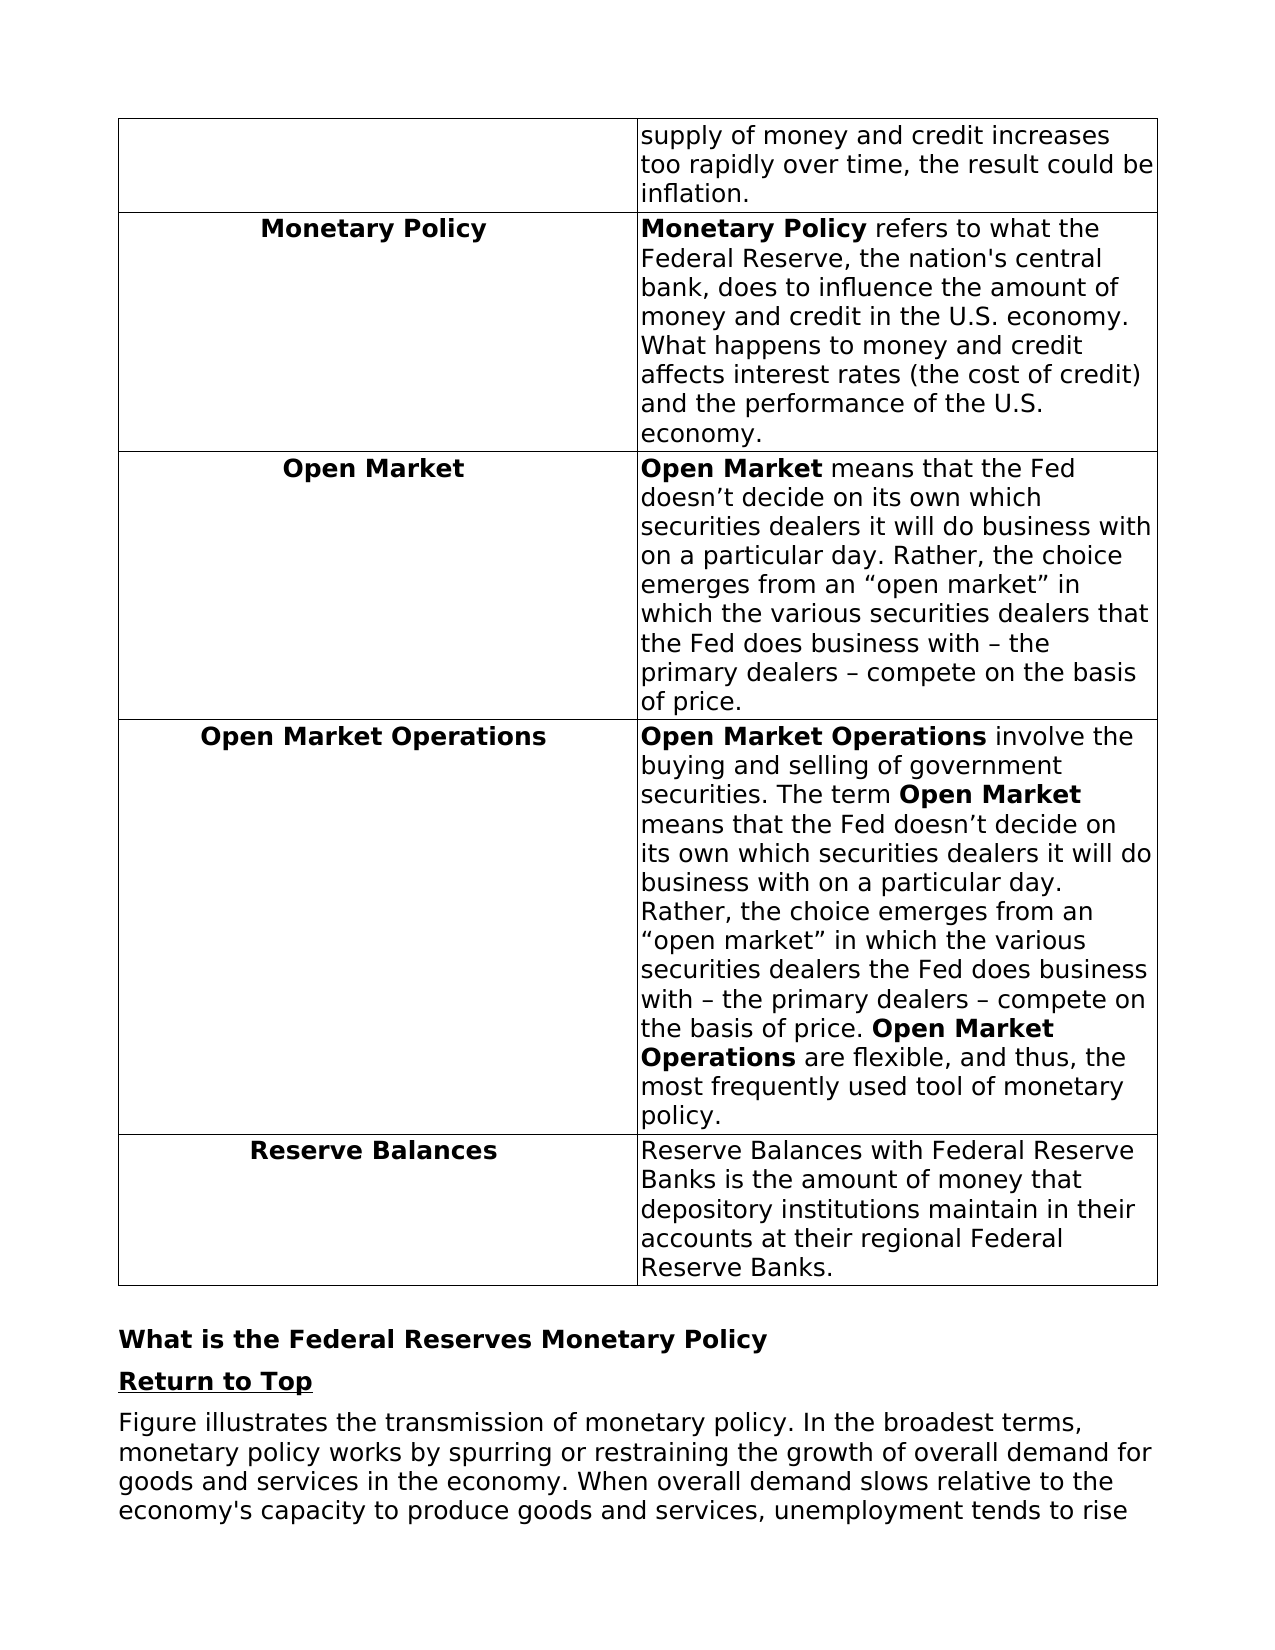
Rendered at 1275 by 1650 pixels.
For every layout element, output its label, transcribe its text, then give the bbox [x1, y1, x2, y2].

text Return to Top [118, 1367, 1157, 1396]
table_cell Monetary Policy [119, 213, 637, 451]
table_cell Open Market Operations [119, 720, 637, 1133]
table_cell Open Market Operations involve the buying and selling of government securities. The term Open Market means that the Fed doesn’t decide on its own which securities dealers it will do business with on a particular day. Rather, the choice emerges from an “open market” in which the various securities dealers the Fed does business with – the primary dealers – compete on the basis of price. Open Market Operations are flexible, and thus, the most frequently used tool of monetary policy. [638, 720, 1157, 1133]
table_cell [119, 119, 637, 212]
table_cell Open Market [119, 452, 637, 719]
table_cell Monetary Policy refers to what the Federal Reserve, the nation's central bank, does to influence the amount of money and credit in the U.S. economy. What happens to money and credit affects interest rates (the cost of credit) and the performance of the U.S. economy. [638, 213, 1157, 451]
table_cell supply of money and credit increases too rapidly over time, the result could be inflation. [638, 119, 1157, 212]
table_cell Reserve Balances [119, 1135, 637, 1285]
text Figure illustrates the transmission of monetary policy. In the broadest terms, monetary policy works by spurring or restraining the growth of overall demand for goods and services in the economy. When overall demand slows relative to the economy's capacity to produce goods and services, unemployment tends to rise [118, 1408, 1157, 1525]
subtitle What is the Federal Reserves Monetary Policy [118, 1325, 1157, 1354]
table_cell Reserve Balances with Federal Reserve Banks is the amount of money that depository institutions maintain in their accounts at their regional Federal Reserve Banks. [638, 1135, 1157, 1285]
table_cell Open Market means that the Fed doesn’t decide on its own which securities dealers it will do business with on a particular day. Rather, the choice emerges from an “open market” in which the various securities dealers that the Fed does business with – the primary dealers – compete on the basis of price. [638, 452, 1157, 719]
